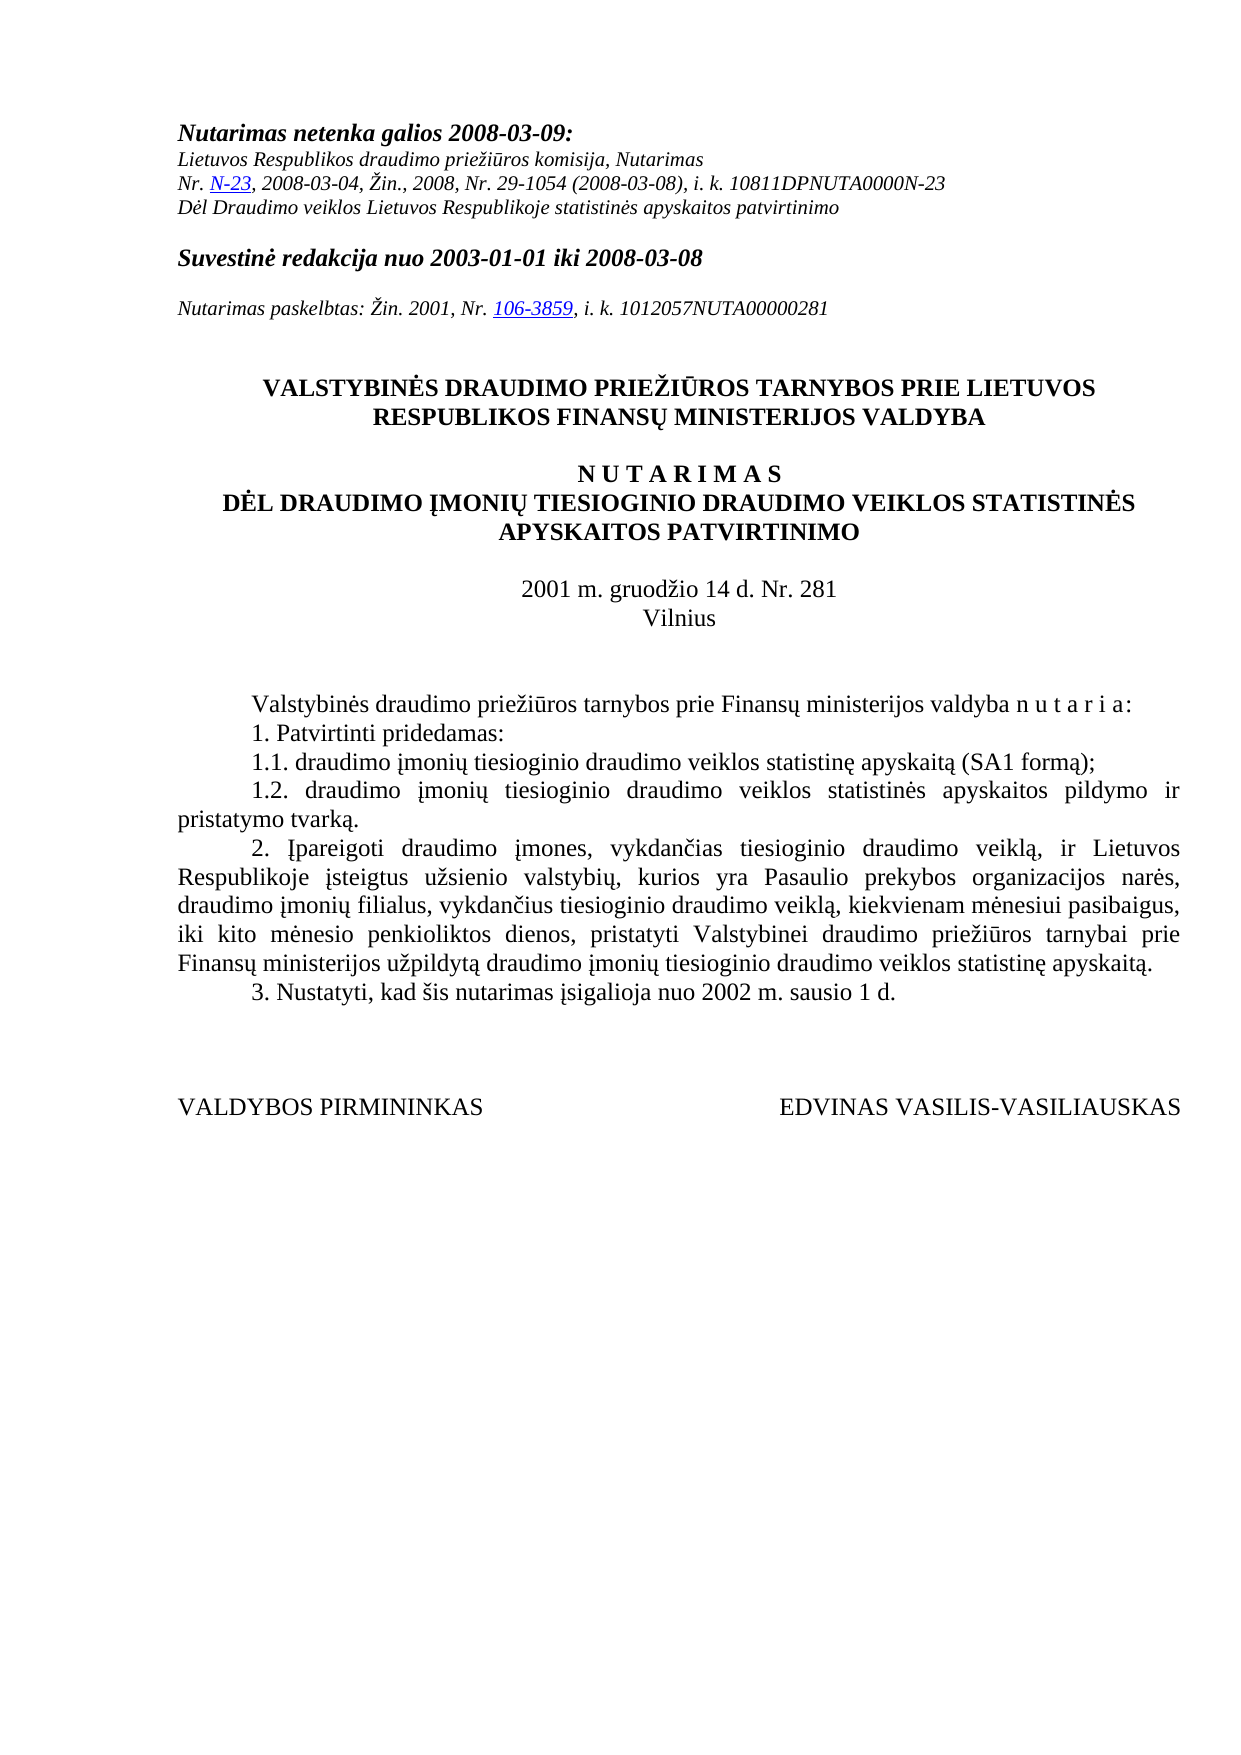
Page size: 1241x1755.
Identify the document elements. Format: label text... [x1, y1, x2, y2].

text Vilnius [177, 603, 1181, 632]
text VALDYBOS PIRMININKAS EDVINAS VASILIS-VASILIAUSKAS [177, 1092, 1181, 1120]
text Suvestinė redakcija nuo 2003-01-01 iki 2008-03-08 [177, 243, 1181, 272]
text DĖL DRAUDIMO ĮMONIŲ TIESIOGINIO DRAUDIMO VEIKLOS STATISTINĖS APYSKAITOS PATVIRTINIMO [177, 488, 1181, 545]
text 1. Patvirtinti pridedamas: [177, 718, 1181, 747]
text Nr. N-23, 2008-03-04, Žin., 2008, Nr. 29-1054 (2008-03-08), i. k. 10811DPNUTA0000N-23 [177, 171, 1181, 195]
text 3. Nustatyti, kad šis nutarimas įsigalioja nuo 2002 m. sausio 1 d. [177, 977, 1181, 1005]
text Lietuvos Respublikos draudimo priežiūros komisija, Nutarimas [177, 147, 1181, 171]
text 1.1. draudimo įmonių tiesioginio draudimo veiklos statistinę apyskaitą (SA1 formą); [177, 747, 1181, 775]
text 2001 m. gruodžio 14 d. Nr. 281 [177, 574, 1181, 603]
text VALSTYBINĖS DRAUDIMO PRIEŽIŪROS TARNYBOS PRIE LIETUVOS RESPUBLIKOS FINANSŲ MINISTERIJOS VALDYBA [177, 373, 1181, 430]
text Dėl Draudimo veiklos Lietuvos Respublikoje statistinės apyskaitos patvirtinimo [177, 195, 1181, 219]
text Nutarimas netenka galios 2008-03-09: [177, 118, 1181, 147]
text Nutarimas paskelbtas: Žin. 2001, Nr. 106-3859, i. k. 1012057NUTA00000281 [177, 296, 1181, 320]
text 2. Įpareigoti draudimo įmones, vykdančias tiesioginio draudimo veiklą, ir Lietuvos Respublikoje įsteigtus užsienio valstybių, kurios yra Pasaulio prekybos organizacijos narės, draudimo įmonių filialus, vykdančius tiesioginio draudimo veiklą, kiekvienam mėnesiui pasibaigus, iki kito mėnesio penkioliktos dienos, pristatyti Valstybinei draudimo priežiūros tarnybai prie Finansų ministerijos užpildytą draudimo įmonių tiesioginio draudimo veiklos statistinę apyskaitą. [177, 833, 1181, 977]
text N U T A R I M A S [177, 459, 1181, 488]
text 1.2. draudimo įmonių tiesioginio draudimo veiklos statistinės apyskaitos pildymo ir pristatymo tvarką. [177, 775, 1181, 833]
text Valstybinės draudimo priežiūros tarnybos prie Finansų ministerijos valdyba nutaria: [177, 689, 1181, 718]
